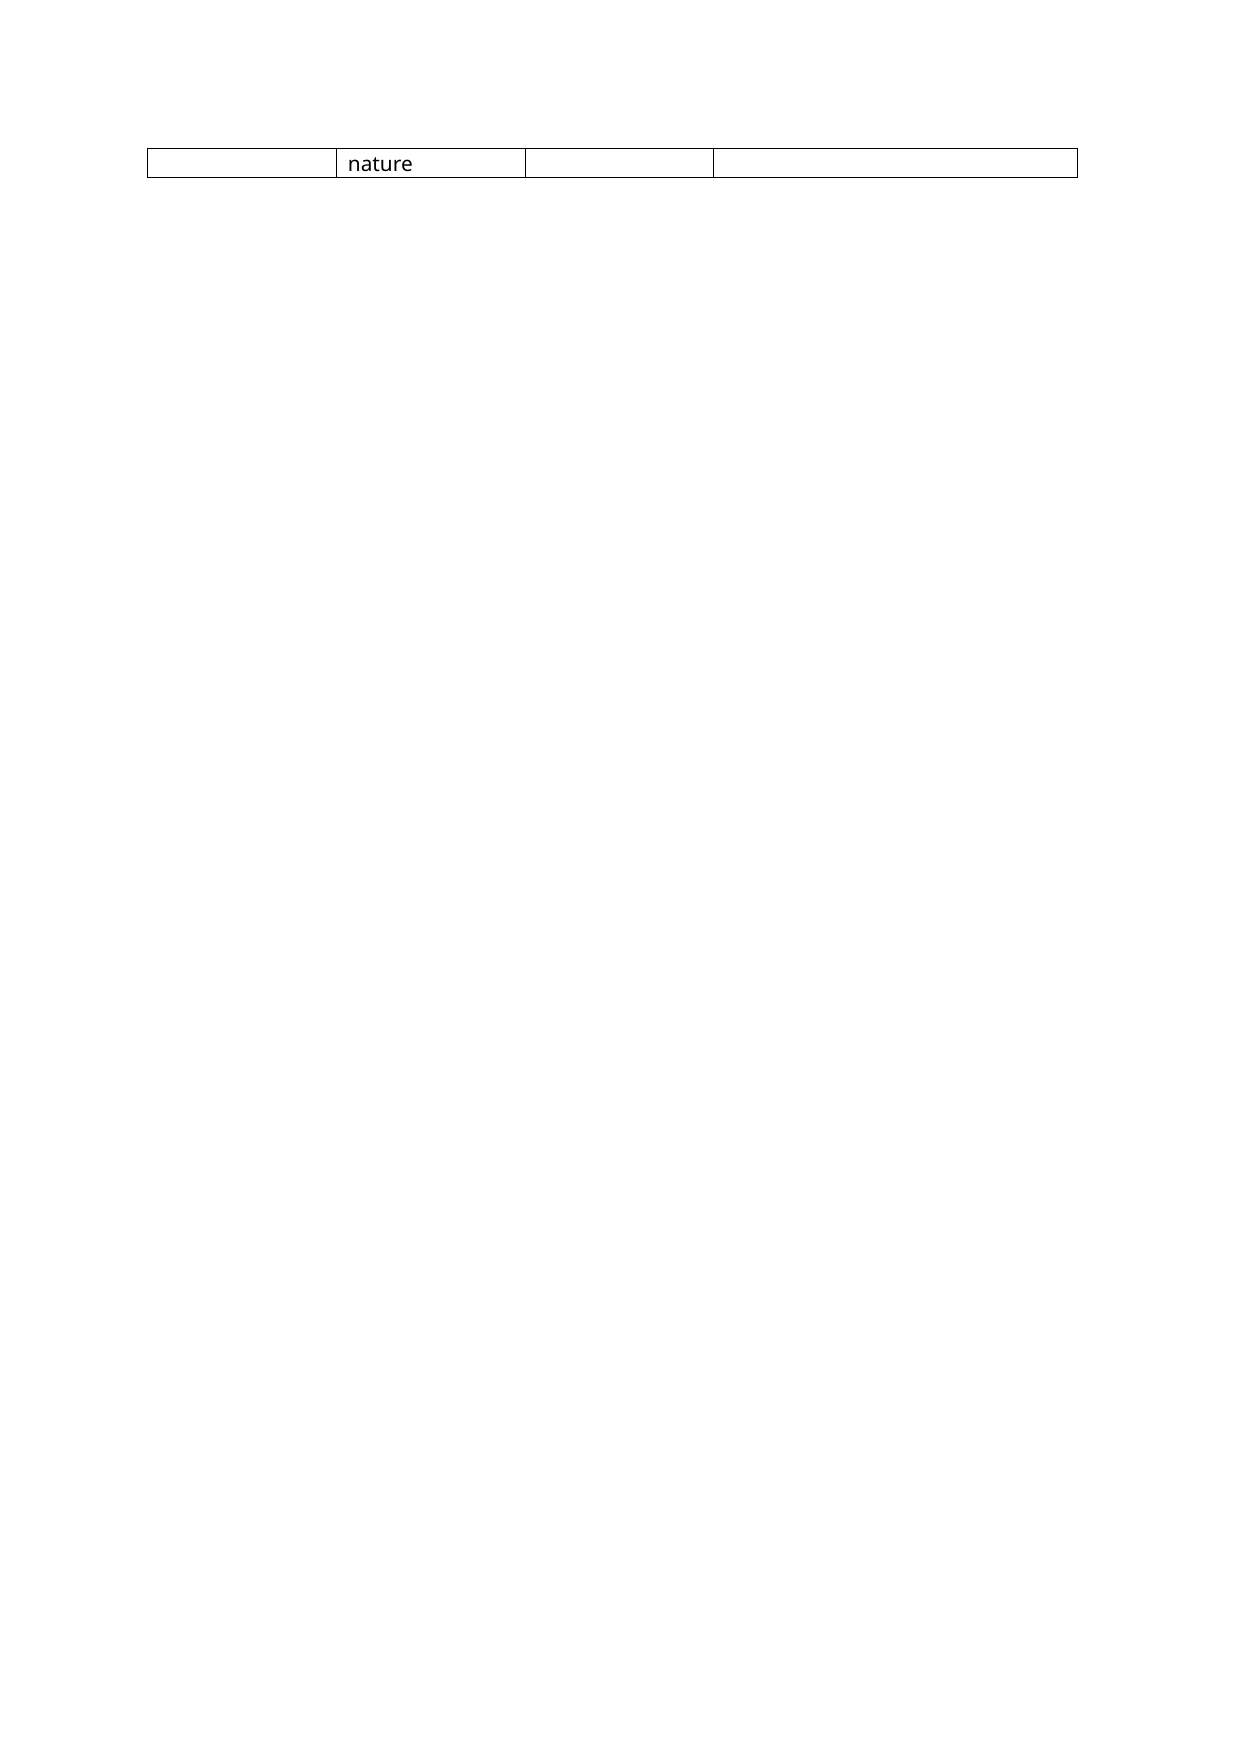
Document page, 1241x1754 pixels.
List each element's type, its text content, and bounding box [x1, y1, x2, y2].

table_cell nature [337, 149, 525, 177]
table_cell [714, 149, 1077, 177]
table_cell [148, 149, 336, 177]
table_cell [526, 149, 713, 177]
